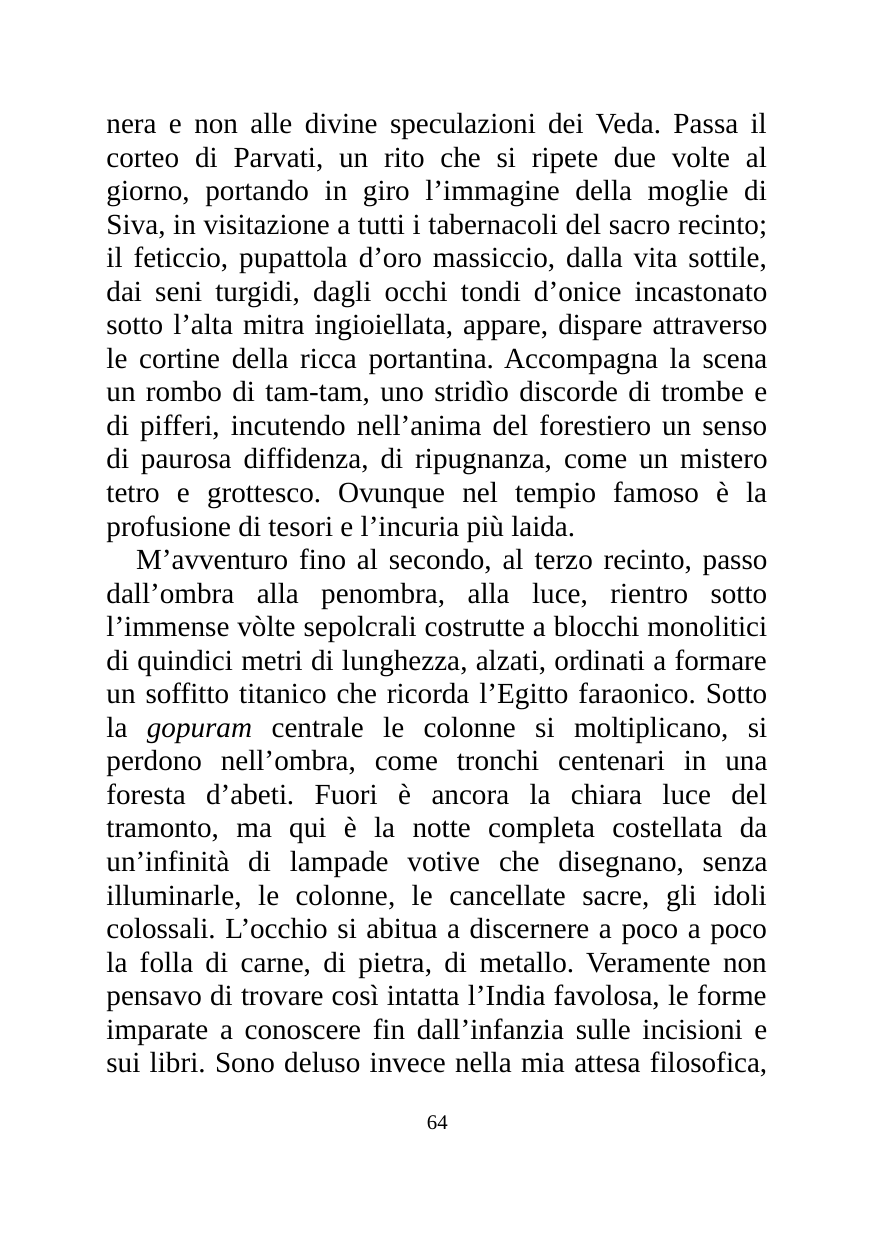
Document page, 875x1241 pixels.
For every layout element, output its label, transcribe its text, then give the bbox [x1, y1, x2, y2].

text M’avventuro fino al secondo, al terzo recinto, passo dall’ombra alla penombra, alla luce, rientro sotto l’immense vòlte sepolcrali costrutte a blocchi monolitici di quindici metri di lunghezza, alzati, ordinati a formare un soffitto titanico che ricorda l’Egitto faraonico. Sotto la gopuram centrale le colonne si moltiplicano, si perdono nell’ombra, come tronchi centenari in una foresta d’abeti. Fuori è ancora la chiara luce del tramonto, ma qui è la notte completa costellata da un’infinità di lampade votive che disegnano, senza illuminarle, le colonne, le cancellate sacre, gli idoli colossali. L’occhio si abitua a discernere a poco a poco la folla di carne, di pietra, di metallo. Veramente non pensavo di trovare così intatta l’India favolosa, le forme imparate a conoscere fin dall’infanzia sulle incisioni e sui libri. Sono deluso invece nella mia attesa filosofica, [106, 542, 768, 1079]
text nera e non alle divine speculazioni dei Veda. Passa il corteo di Parvati, un rito che si ripete due volte al giorno, portando in giro l’immagine della moglie di Siva, in visitazione a tutti i tabernacoli del sacro recinto; il feticcio, pupattola d’oro massiccio, dalla vita sottile, dai seni turgidi, dagli occhi tondi d’onice incastonato sotto l’alta mitra ingioiellata, appare, dispare attraverso le cortine della ricca portantina. Accompagna la scena un rombo di tam-tam, uno stridìo discorde di trombe e di pifferi, incutendo nell’anima del forestiero un senso di paurosa diffidenza, di ripugnanza, come un mistero tetro e grottesco. Ovunque nel tempio famoso è la profusione di tesori e l’incuria più laida. [106, 106, 768, 542]
